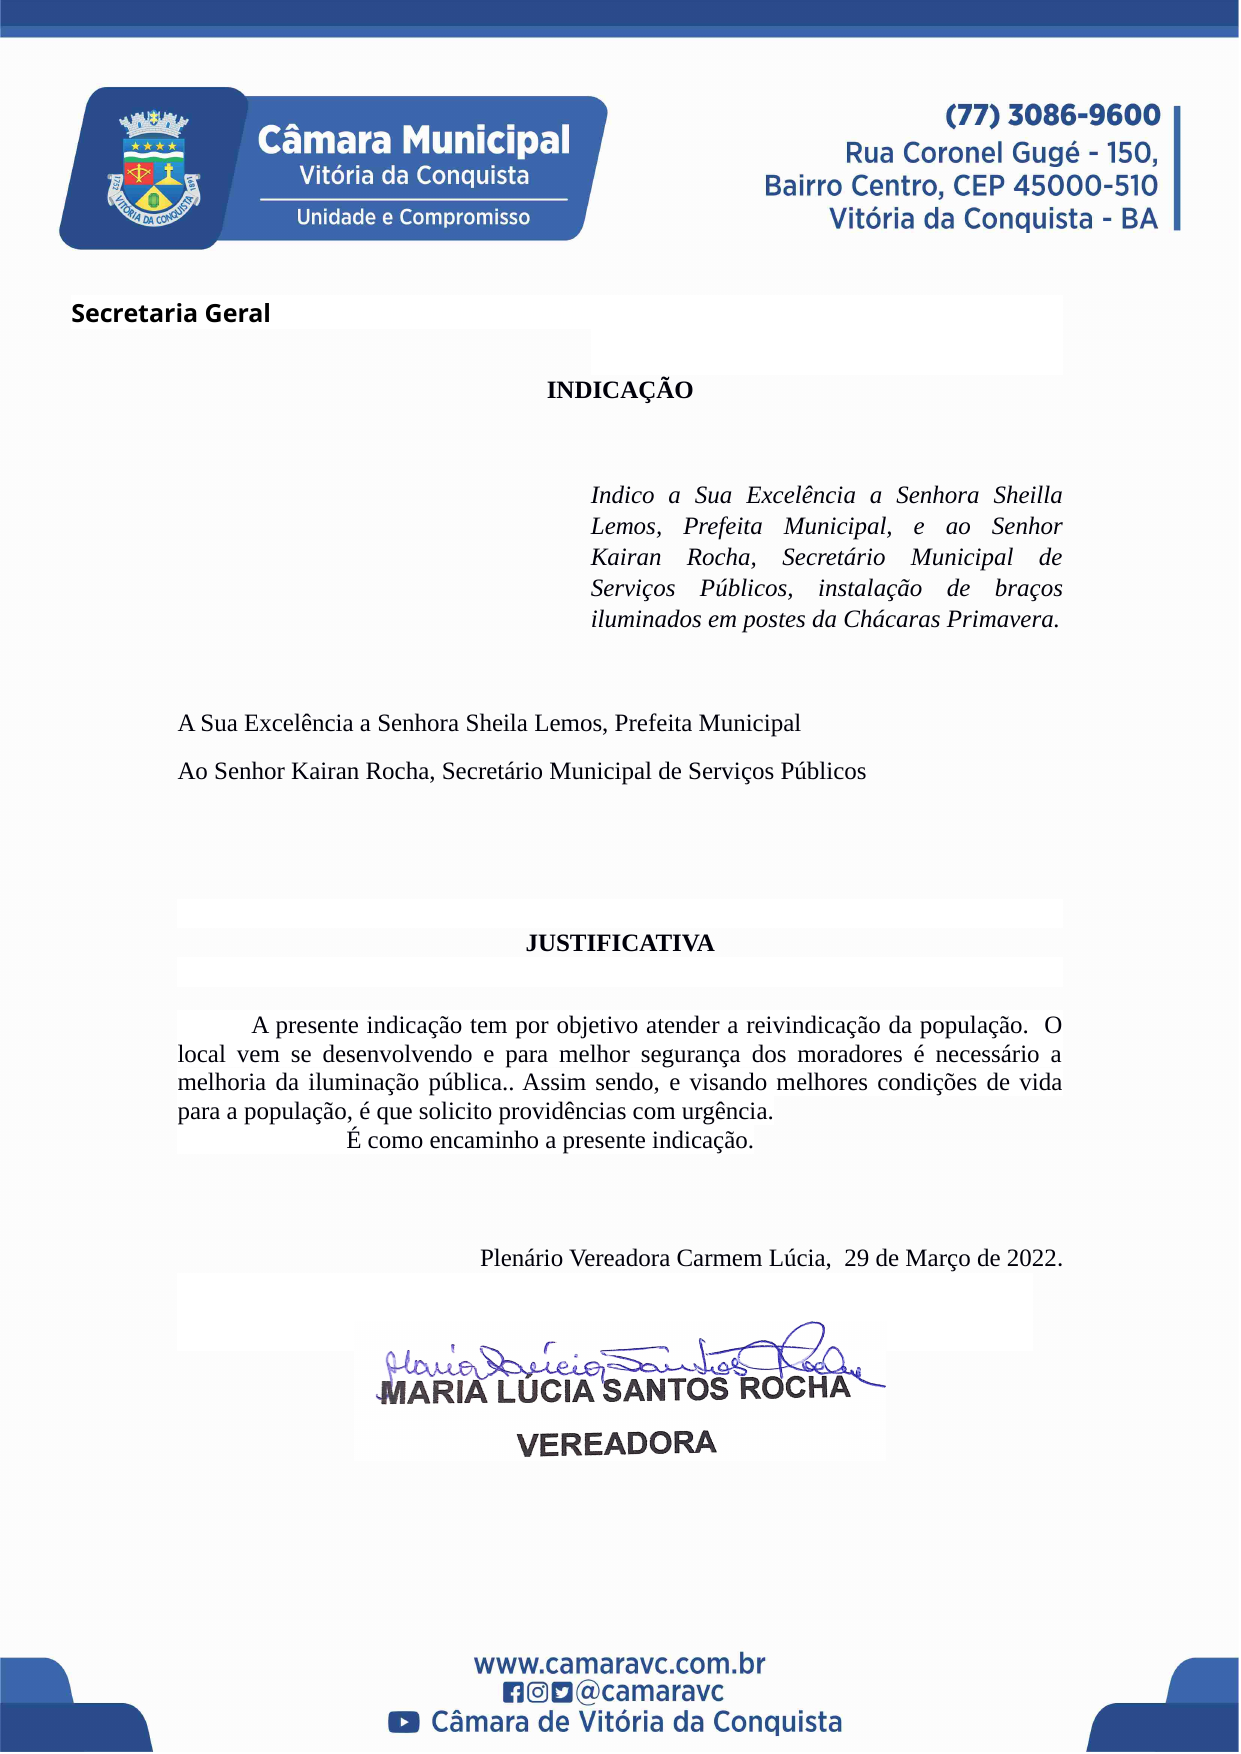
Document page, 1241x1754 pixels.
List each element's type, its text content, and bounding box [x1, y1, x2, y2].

text A presente indicação tem por objetivo atender a reivindicação da população. O local vem se desenvolvendo e para melhor segurança dos moradores é necessário a melhoria da iluminação pública.. Assim sendo, e visando melhores condições de vida para a população, é que solicito providências com urgência. [774, 1096, 1063, 1125]
text A Sua Excelência a Senhora Sheila Lemos, Prefeita Municipal [177, 708, 1063, 737]
text Plenário Vereadora Carmem Lúcia, 29 de Março de 2022. [177, 1242, 1063, 1273]
text Ao Senhor Kairan Rocha, Secretário Municipal de Serviços Públicos [177, 756, 1063, 785]
picture [0, 0, 1239, 1752]
text É como encaminho a presente indicação. [754, 1125, 1063, 1154]
text Indico a Sua Excelência a Senhora Sheilla Lemos, Prefeita Municipal, e ao Senhor Kairan Rocha, Secretário Municipal de Serviços Públicos, instalação de braços iluminados em postes da Chácaras Primavera. [591, 480, 1063, 633]
text INDICAÇÃO [177, 375, 1063, 404]
text JUSTIFICATIVA [177, 928, 1063, 957]
text Secretaria Geral [71, 295, 1063, 329]
